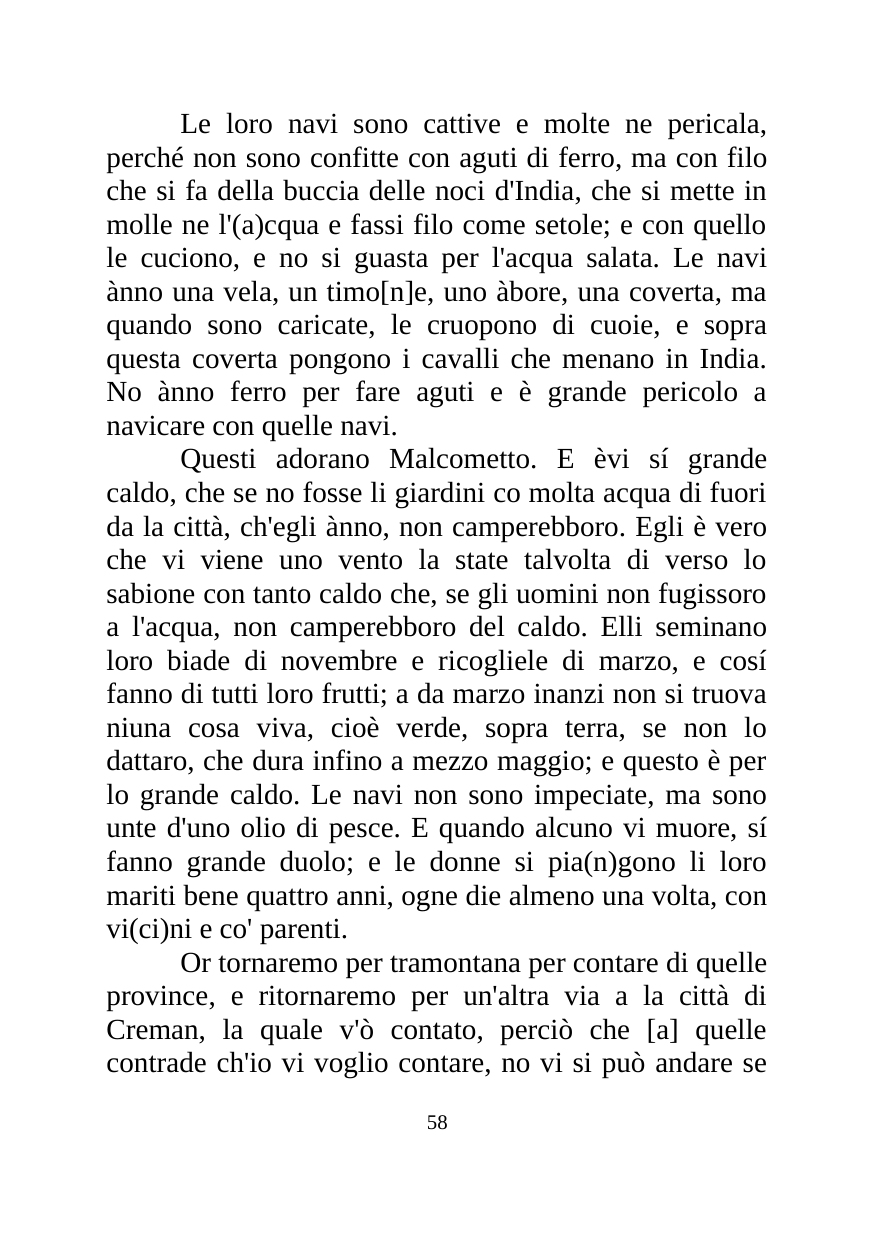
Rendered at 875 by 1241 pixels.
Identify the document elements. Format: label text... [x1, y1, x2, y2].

text Le loro navi sono cattive e molte ne pericala, perché non sono confitte con aguti di ferro, ma con filo che si fa della buccia delle noci d'India, che si mette in molle ne l'(a)cqua e fassi filo come setole; e con quello le cuciono, e no si guasta per l'acqua salata. Le navi ànno una vela, un timo[n]e, uno àbore, una coverta, ma quando sono caricate, le cruopono di cuoie, e sopra questa coverta pongono i cavalli che menano in India. No ànno ferro per fare aguti e è grande pericolo a navicare con quelle navi. [106, 106, 768, 442]
text Questi adorano Malcometto. E èvi sí grande caldo, che se no fosse li giardini co molta acqua di fuori da la città, ch'egli ànno, non camperebboro. Egli è vero che vi viene uno vento la state talvolta di verso lo sabione con tanto caldo che, se gli uomini non fugissoro a l'acqua, non camperebboro del caldo. Elli seminano loro biade di novembre e ricogliele di marzo, e cosí fanno di tutti loro frutti; a da marzo inanzi non si truova niuna cosa viva, cioè verde, sopra terra, se non lo dattaro, che dura infino a mezzo maggio; e questo è per lo grande caldo. Le navi non sono impeciate, ma sono unte d'uno olio di pesce. E quando alcuno vi muore, sí fanno grande duolo; e le donne si pia(n)gono li loro mariti bene quattro anni, ogne die almeno una volta, con vi(ci)ni e co' parenti. [106, 442, 768, 945]
text Or tornaremo per tramontana per contare di quelle province, e ritornaremo per un'altra via a la città di Creman, la quale v'ò contato, perciò che [a] quelle contrade ch'io vi voglio contare, no vi si può andare se [106, 945, 768, 1079]
